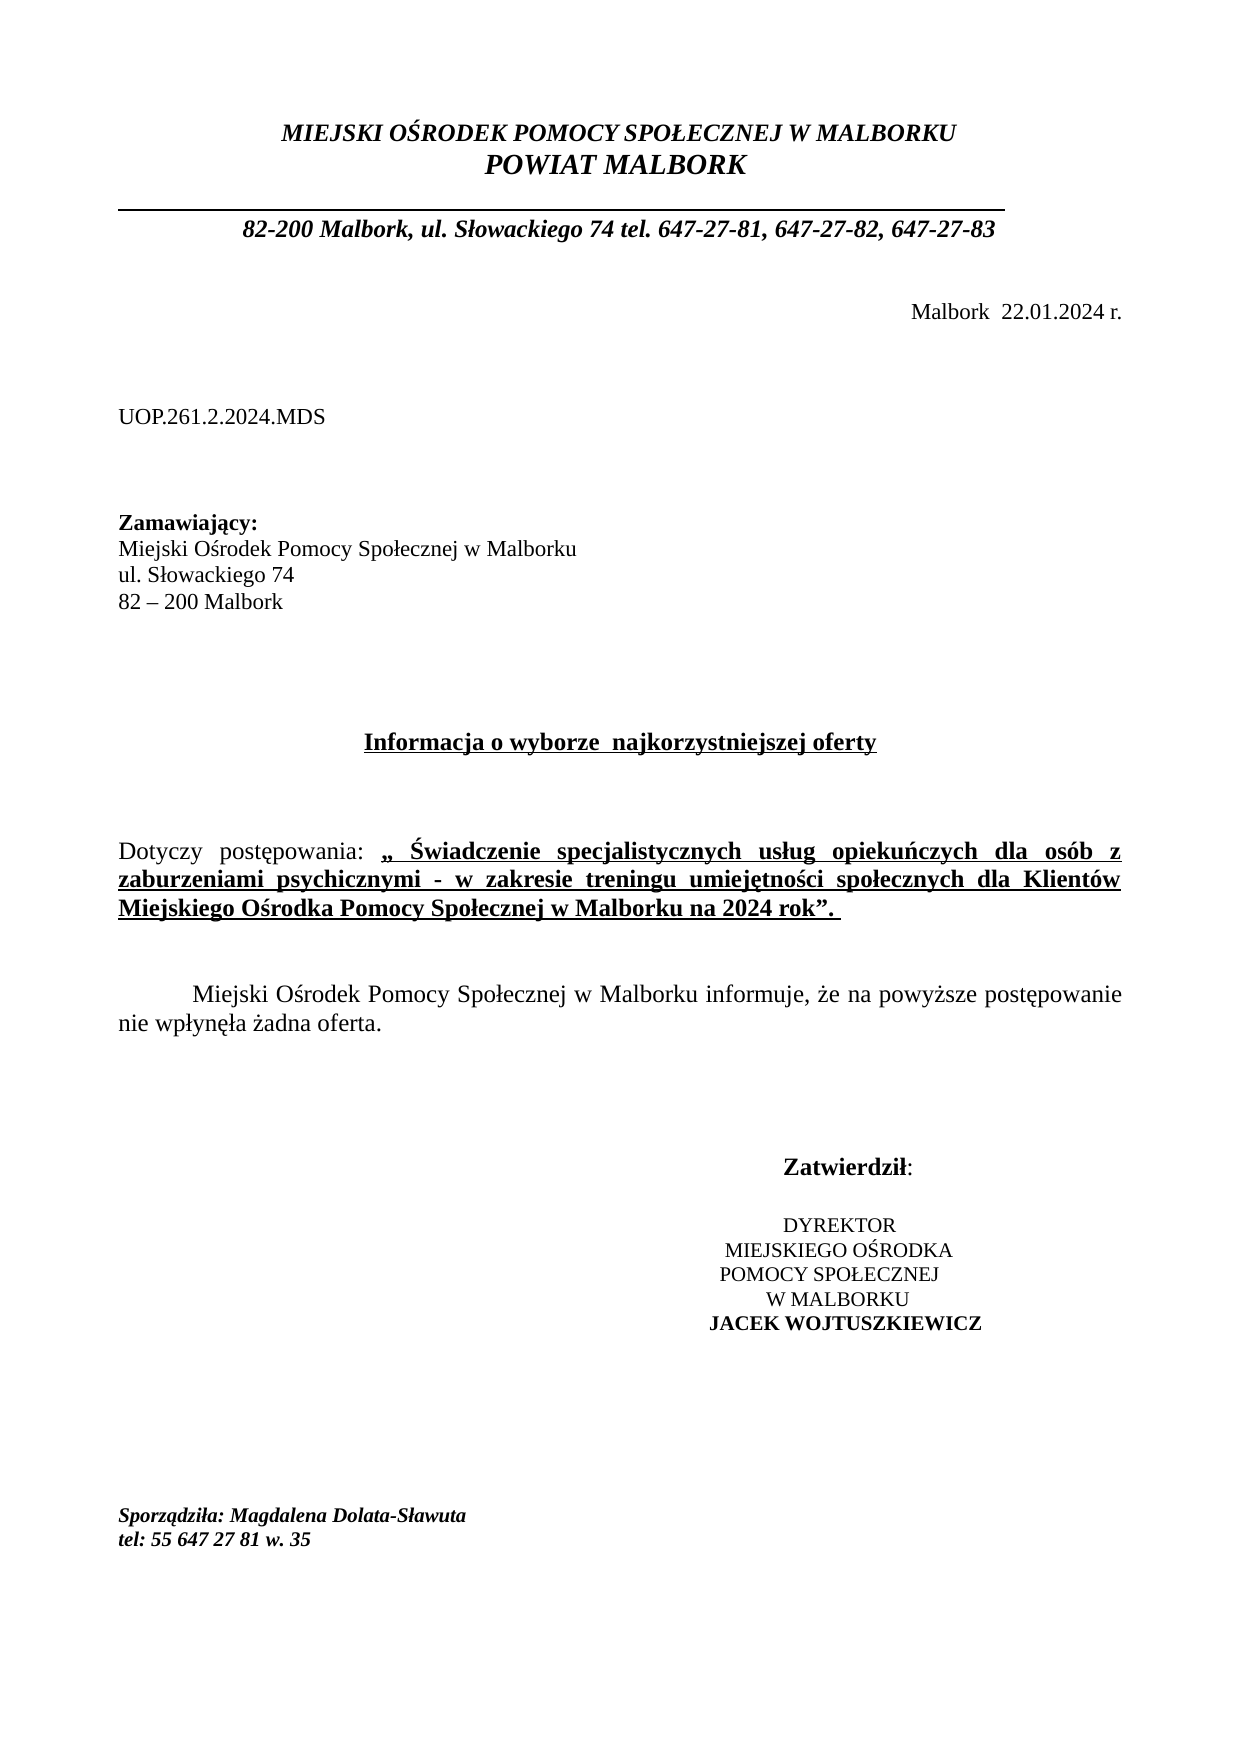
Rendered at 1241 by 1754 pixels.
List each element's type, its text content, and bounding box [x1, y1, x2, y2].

text Miejski Ośrodek Pomocy Społecznej w Malborku informuje, że na powyższe postępowanie nie wpłynęła żadna oferta. [118, 979, 1122, 1037]
text Informacja o wyborze najkorzystniejszej oferty [118, 727, 1122, 755]
text UOP.261.2.2024.MDS [118, 403, 1122, 429]
subtitle Dotyczy postępowania: „ Świadczenie specjalistycznych usług opiekuńczych dla osób z zaburzeniami psychicznymi - w zakresie treningu umiejętności społecznych dla Klientów Miejskiego Ośrodka Pomocy Społecznej w Malborku na 2024 rok”. [118, 836, 1122, 922]
text Zamawiający: [118, 509, 1122, 535]
text JACEK WOJTUSZKIEWICZ [118, 1311, 1122, 1334]
text Sporządziła: Magdalena Dolata-Sławuta [118, 1503, 1122, 1527]
text POWIAT MALBORK [118, 147, 1122, 180]
text 82-200 Malbork, ul. Słowackiego 74 tel. 647-27-81, 647-27-82, 647-27-83 [118, 214, 1122, 243]
text W MALBORKU [118, 1286, 1122, 1311]
text DYREKTOR [118, 1209, 1122, 1238]
text Malbork 22.01.2024 r. [118, 298, 1122, 324]
text Miejski Ośrodek Pomocy Społecznej w Malborku [118, 535, 1122, 561]
text tel: 55 647 27 81 w. 35 [118, 1527, 1122, 1551]
text MIEJSKIEGO OŚRODKA [118, 1238, 1122, 1262]
text 82 – 200 Malbork [118, 588, 1122, 614]
text Zatwierdził: [118, 1152, 1122, 1181]
text ul. Słowackiego 74 [118, 561, 1122, 588]
text POMOCY SPOŁECZNEJ [118, 1262, 1122, 1286]
text MIEJSKI OŚRODEK POMOCY SPOŁECZNEJ W MALBORKU [118, 118, 1122, 147]
